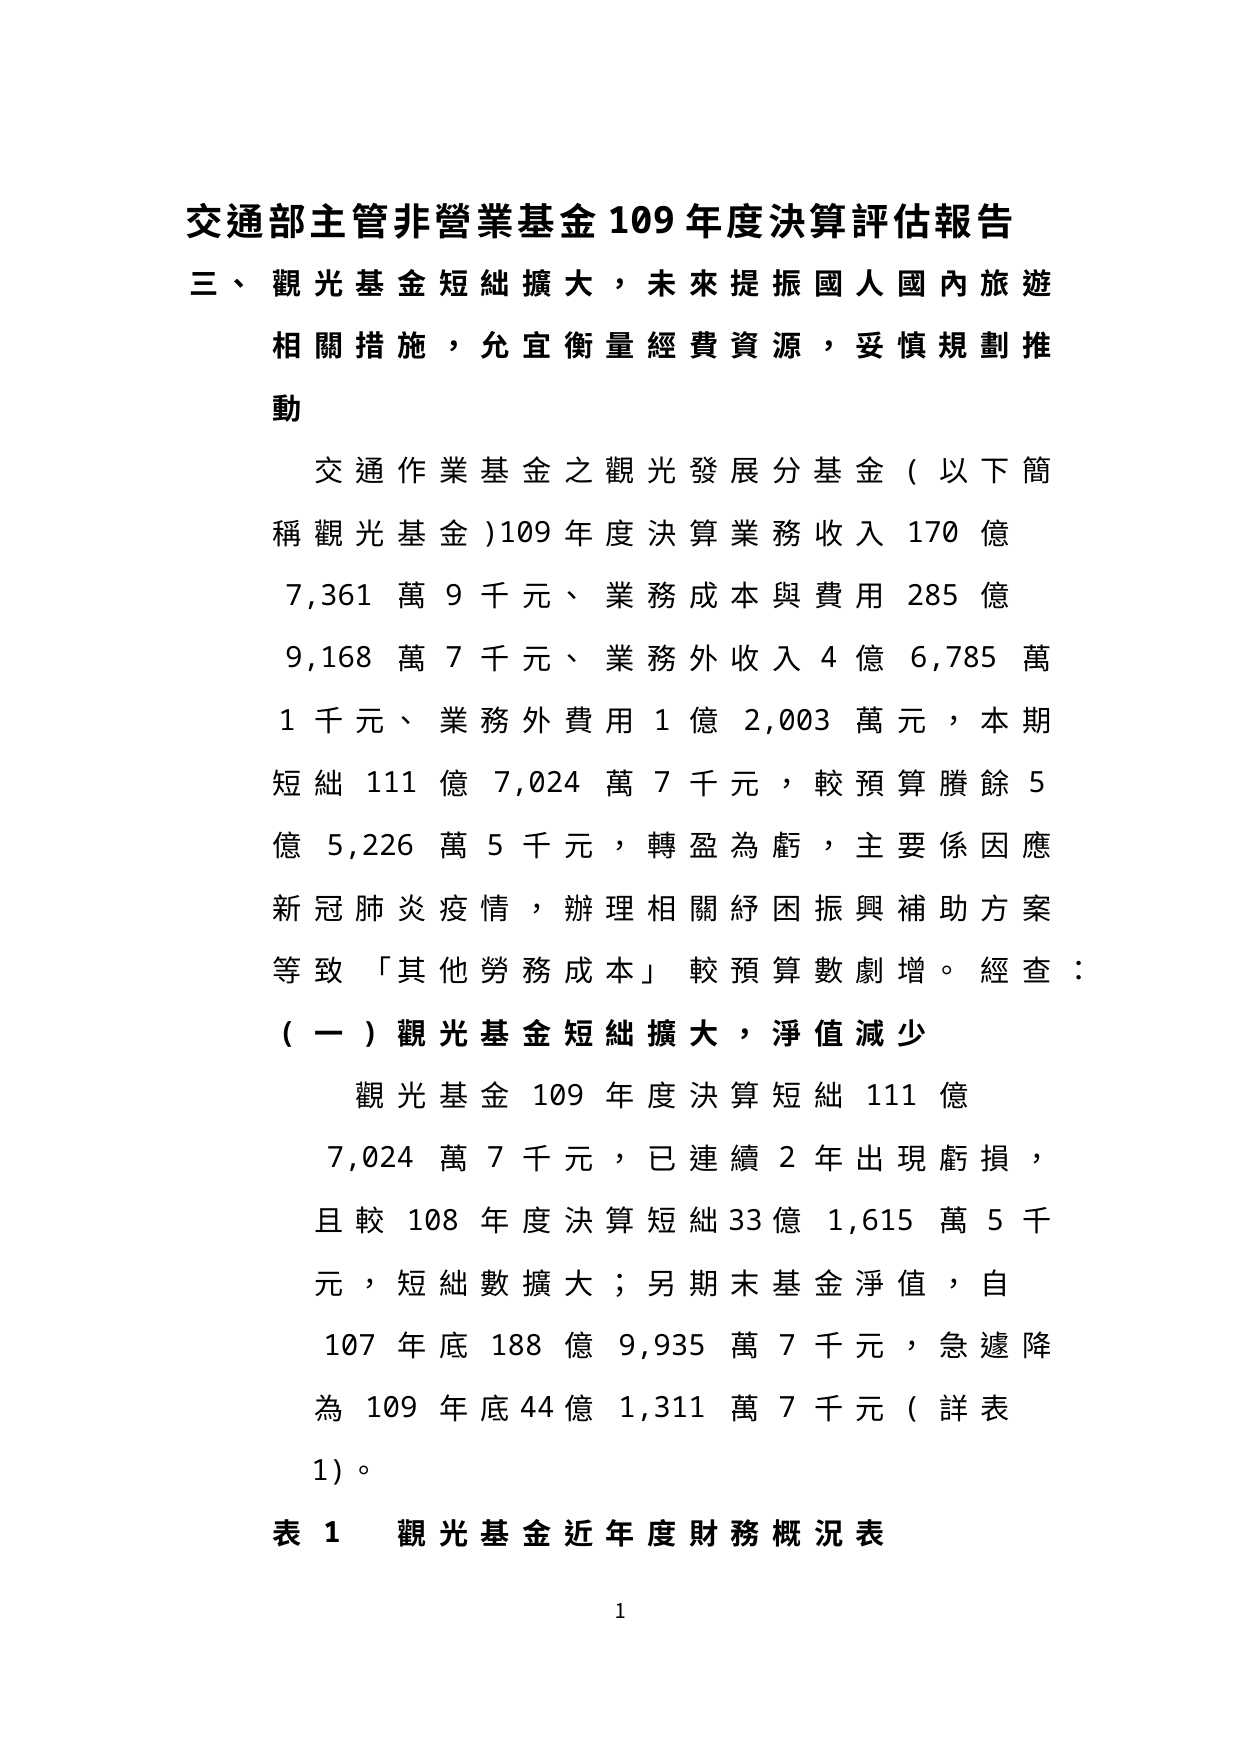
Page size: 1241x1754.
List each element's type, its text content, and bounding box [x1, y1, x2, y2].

text 交通作業基金之觀光發展分基金(以下簡稱觀光基金)109年度決算業務收入170億7,361萬9千元、業務成本與費用285億9,168萬7千元、業務外收入4億6,785萬1千元、業務外費用1億2,003萬元，本期短絀111億7,024萬7千元，較預算賸餘5億5,226萬5千元，轉盈為虧，主要係因應新冠肺炎疫情，辦理相關紓困振興補助方案等致「其他勞務成本」較預算數劇增。經查： [242, 427, 1058, 990]
text 交通部主管非營業基金109年度決算評估報告 [183, 177, 1058, 240]
text 表1 觀光基金近年度財務概況表 [256, 1490, 1058, 1552]
text 觀光基金109年度決算短絀111億7,024萬7千元，已連續2年出現虧損，且較108年度決算短絀33億1,615萬5千元，短絀數擴大；另期末基金淨值，自107年底188億9,935萬7千元，急遽降為109年底44億1,311萬7千元(詳表1)。 [271, 1052, 1058, 1490]
text 三、觀光基金短絀擴大，未來提振國人國內旅遊相關措施，允宜衡量經費資源，妥慎規劃推動 [183, 240, 1058, 427]
text (一)觀光基金短絀擴大，淨值減少 [242, 990, 1058, 1052]
